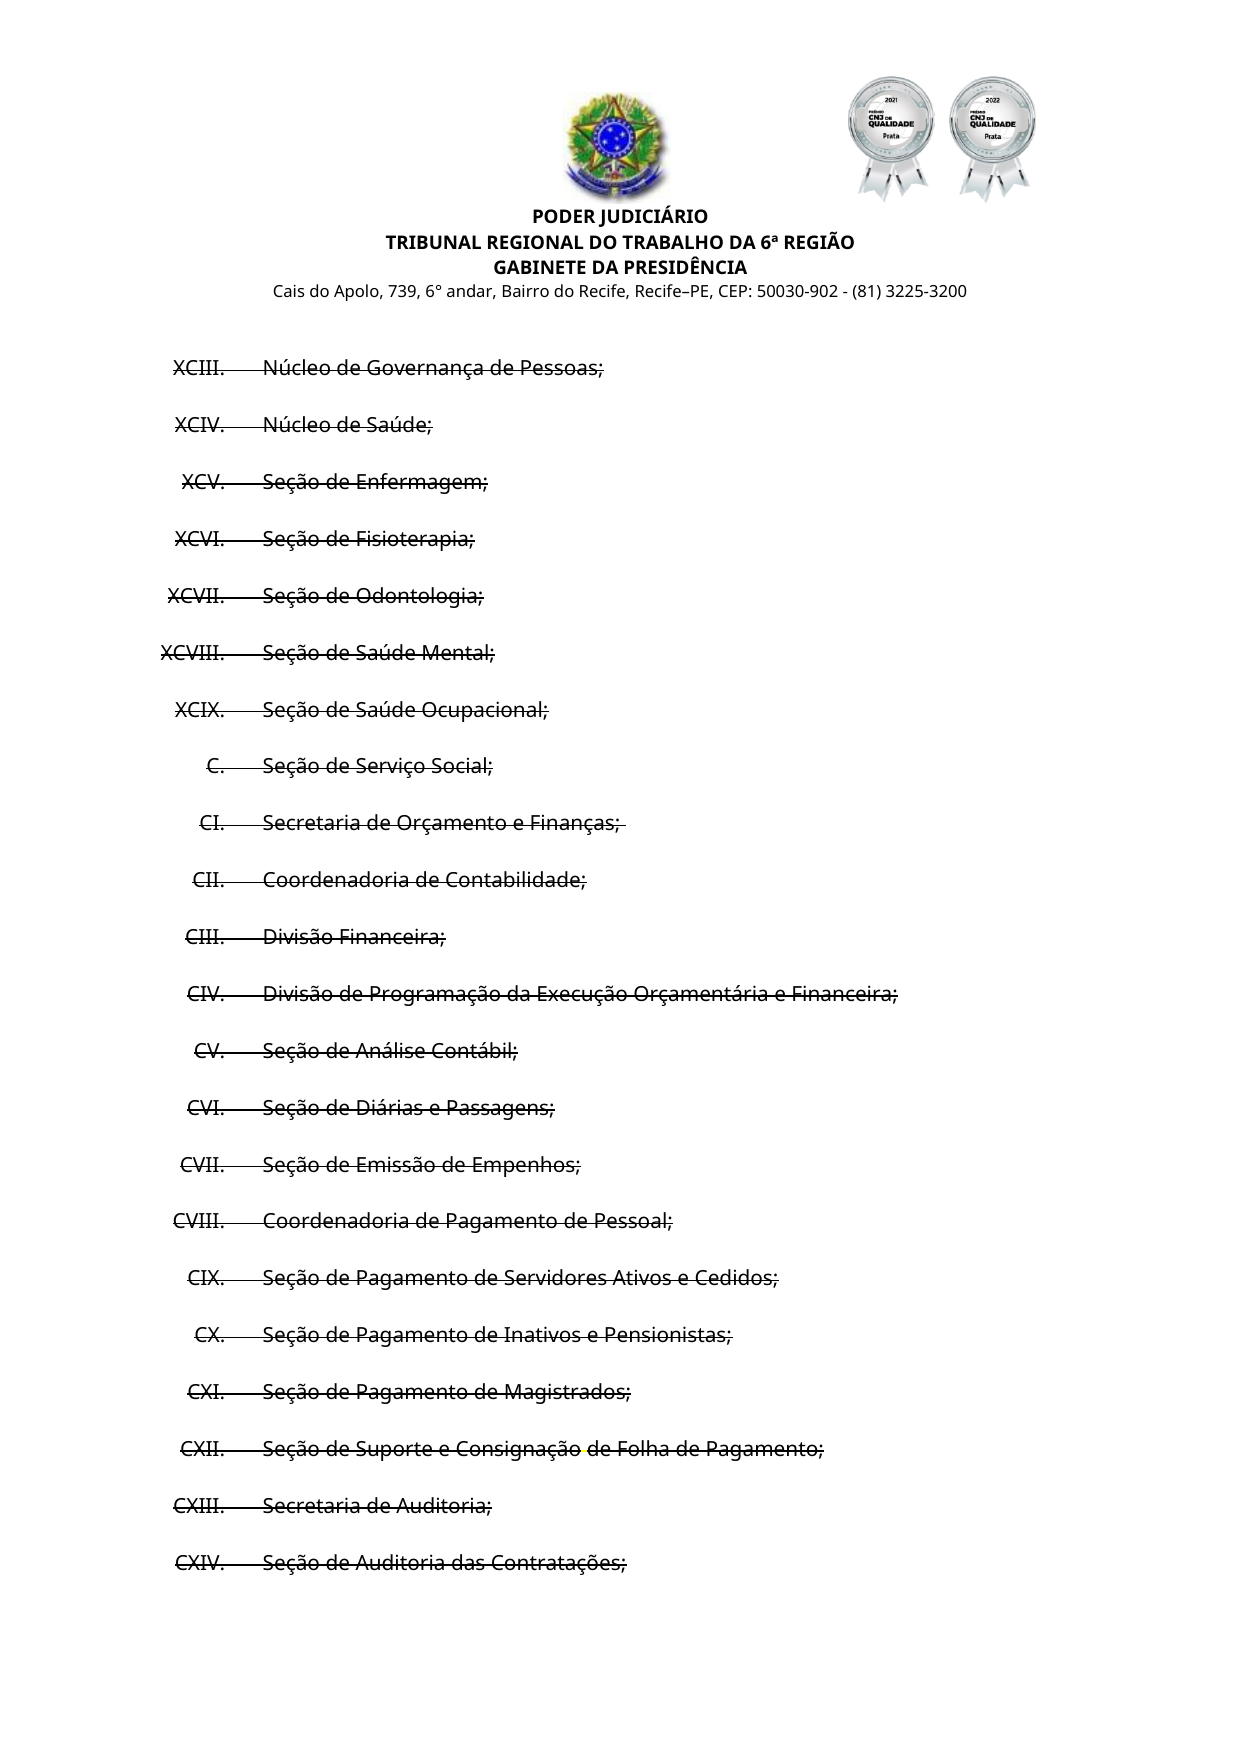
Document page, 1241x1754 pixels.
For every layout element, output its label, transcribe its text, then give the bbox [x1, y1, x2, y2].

list Coordenadoria de Contabilidade; [225, 865, 1090, 894]
list Seção de Enfermagem; [225, 467, 1090, 496]
picture [828, 75, 1037, 204]
list Seção de Auditoria das Contratações; [225, 1548, 1090, 1576]
list Seção de Pagamento de Magistrados; [225, 1377, 1090, 1406]
picture [562, 92, 671, 204]
list Seção de Saúde Ocupacional; [225, 695, 1090, 723]
list Seção de Diárias e Passagens; [225, 1093, 1090, 1121]
list Coordenadoria de Pagamento de Pessoal; [225, 1207, 1090, 1235]
list Seção de Pagamento de Inativos e Pensionistas; [225, 1320, 1090, 1349]
picture [1185, 1655, 1201, 1684]
list Secretaria de Orçamento e Finanças; [225, 808, 1090, 837]
list Seção de Suporte e Consignação de Folha de Pagamento; [225, 1434, 1090, 1463]
list Seção de Pagamento de Servidores Ativos e Cedidos; [225, 1263, 1090, 1292]
list Seção de Odontologia; [225, 581, 1090, 609]
list Núcleo de Saúde; [225, 410, 1090, 439]
list Divisão de Programação da Execução Orçamentária e Financeira; [225, 979, 1090, 1008]
list Núcleo de Governança de Pessoas; [225, 353, 1090, 382]
list Secretaria de Auditoria; [225, 1491, 1090, 1519]
list Seção de Emissão de Empenhos; [225, 1150, 1090, 1178]
list Seção de Fisioterapia; [225, 524, 1090, 553]
list Seção de Serviço Social; [225, 752, 1090, 780]
list Seção de Análise Contábil; [225, 1036, 1090, 1064]
list Seção de Saúde Mental; [225, 638, 1090, 666]
list Divisão Financeira; [225, 922, 1090, 951]
